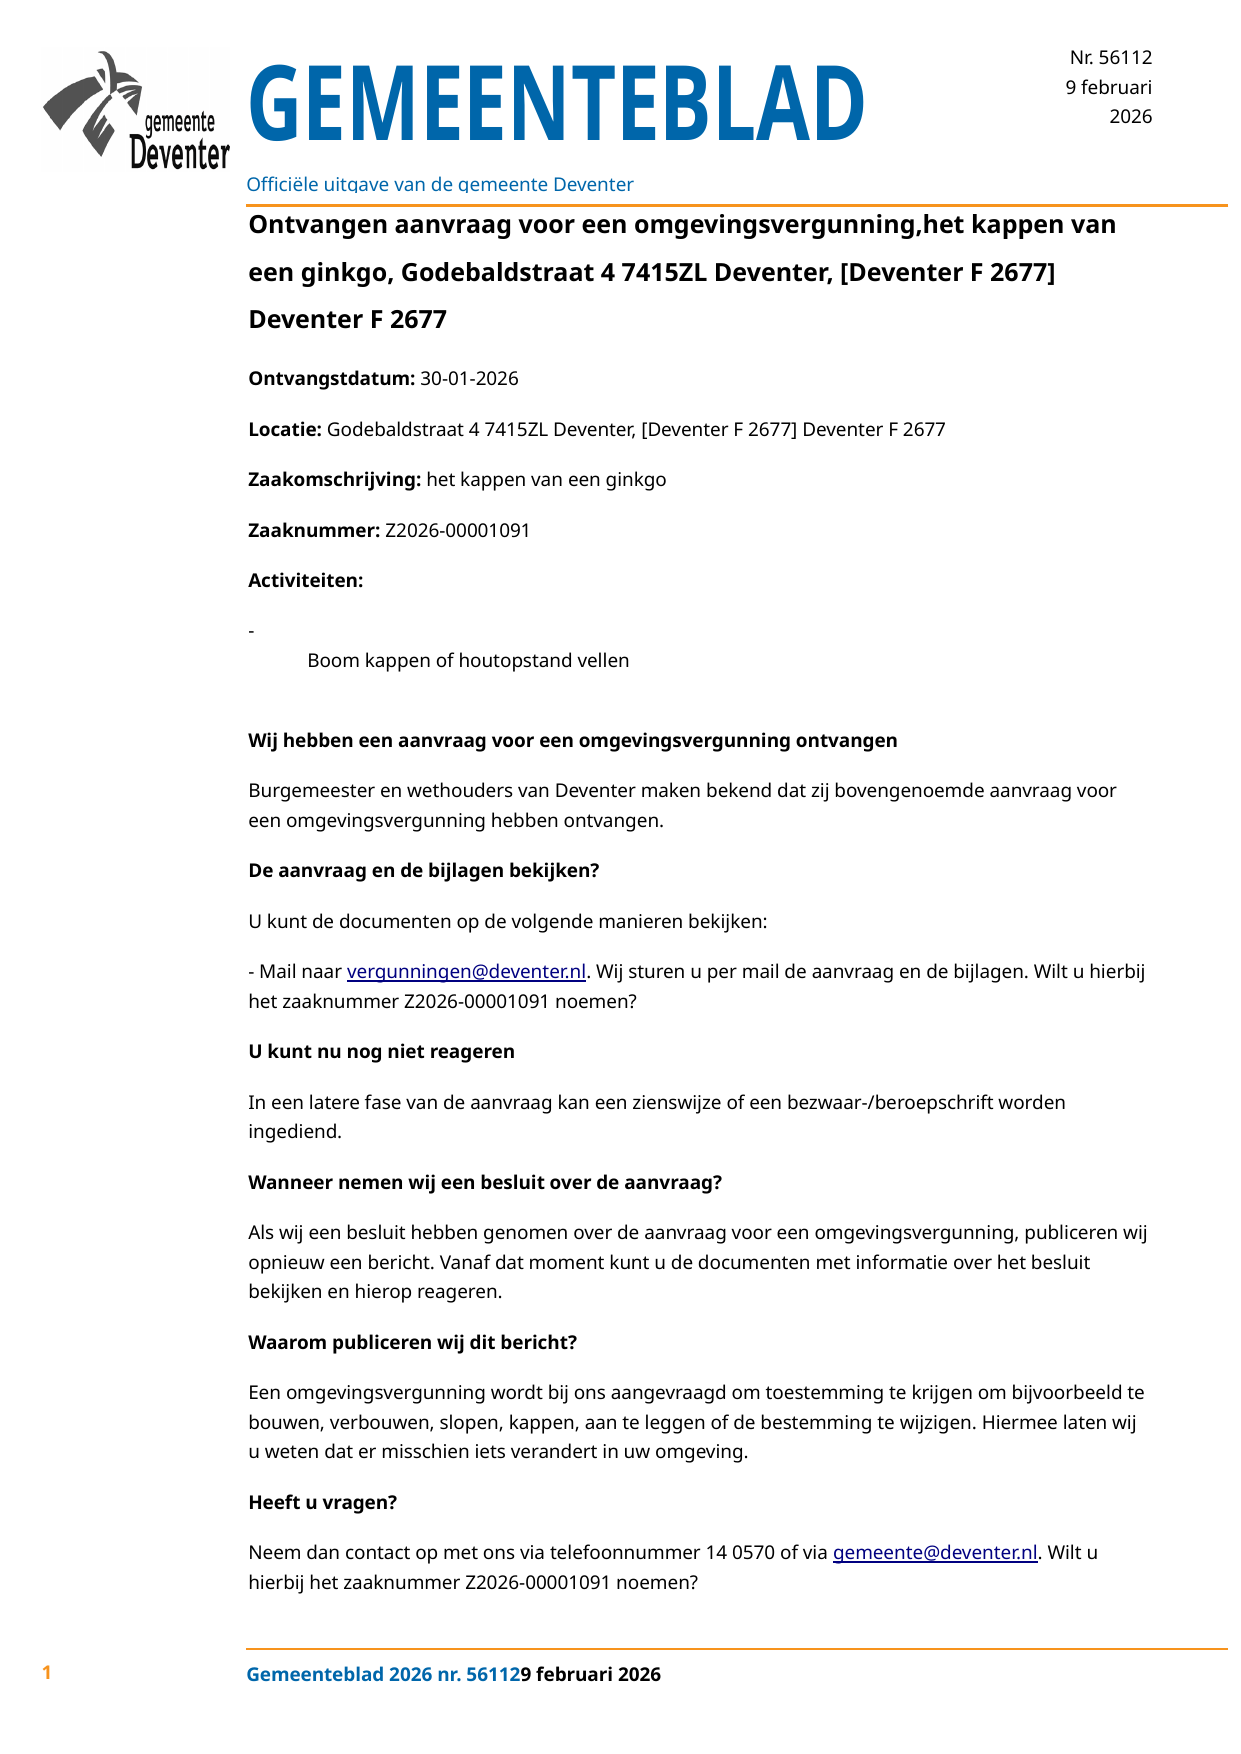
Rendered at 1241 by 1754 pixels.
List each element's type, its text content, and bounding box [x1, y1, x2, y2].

text Waarom publiceren wij dit bericht? [248, 1329, 1152, 1354]
text Als wij een besluit hebben genomen over de aanvraag voor een omgevingsvergunning, publiceren wij opnieuw een bericht. Vanaf dat moment kunt u de documenten met informatie over het besluit bekijken en hierop reageren. [248, 1219, 1152, 1304]
list Boom kappen of houtopstand vellen [248, 647, 1152, 673]
text Burgemeester en wethouders van Deventer maken bekend dat zij bovengenoemde aanvraag voor een omgevingsvergunning hebben ontvangen. [248, 778, 1152, 833]
text U kunt nu nog niet reageren [248, 1038, 1152, 1064]
text De aanvraag en de bijlagen bekijken? [248, 858, 1152, 883]
text In een latere fase van de aanvraag kan een zienswijze of een bezwaar-/beroepschrift worden ingediend. [248, 1089, 1152, 1144]
text Neem dan contact op met ons via telefoonnummer 14 0570 of via gemeente@deventer.nl. Wilt u hierbij het zaaknummer Z2026-00001091 noemen? [248, 1539, 1152, 1594]
text Wanneer nemen wij een besluit over de aanvraag? [248, 1169, 1152, 1194]
text Heeft u vragen? [248, 1489, 1152, 1514]
text Zaaknummer: Z2026-00001091 [248, 517, 1152, 542]
text Activiteiten: [248, 567, 1152, 593]
picture [41, 47, 231, 172]
text Zaakomschrijving: het kappen van een ginkgo [248, 466, 1152, 492]
text - Mail naar vergunningen@deventer.nl. Wij sturen u per mail de aanvraag en de bijlagen. Wilt u hierbij het zaaknummer Z2026-00001091 noemen? [248, 958, 1152, 1014]
text Ontvangstdatum: 30-01-2026 [248, 366, 1152, 391]
text Locatie: Godebaldstraat 4 7415ZL Deventer, [Deventer F 2677] Deventer F 2677 [248, 416, 1152, 442]
text Ontvangen aanvraag voor een omgevingsvergunning,het kappen van een ginkgo, Godebaldstraat 4 7415ZL Deventer, [Deventer F 2677] Deventer F 2677 [248, 207, 1152, 336]
text U kunt de documenten op de volgende manieren bekijken: [248, 908, 1152, 934]
text Een omgevingsvergunning wordt bij ons aangevraagd om toestemming te krijgen om bijvoorbeeld te bouwen, verbouwen, slopen, kappen, aan te leggen of de bestemming te wijzigen. Hiermee laten wij u weten dat er misschien iets verandert in uw omgeving. [248, 1379, 1152, 1464]
text Wij hebben een aanvraag voor een omgevingsvergunning ontvangen [248, 727, 1152, 753]
